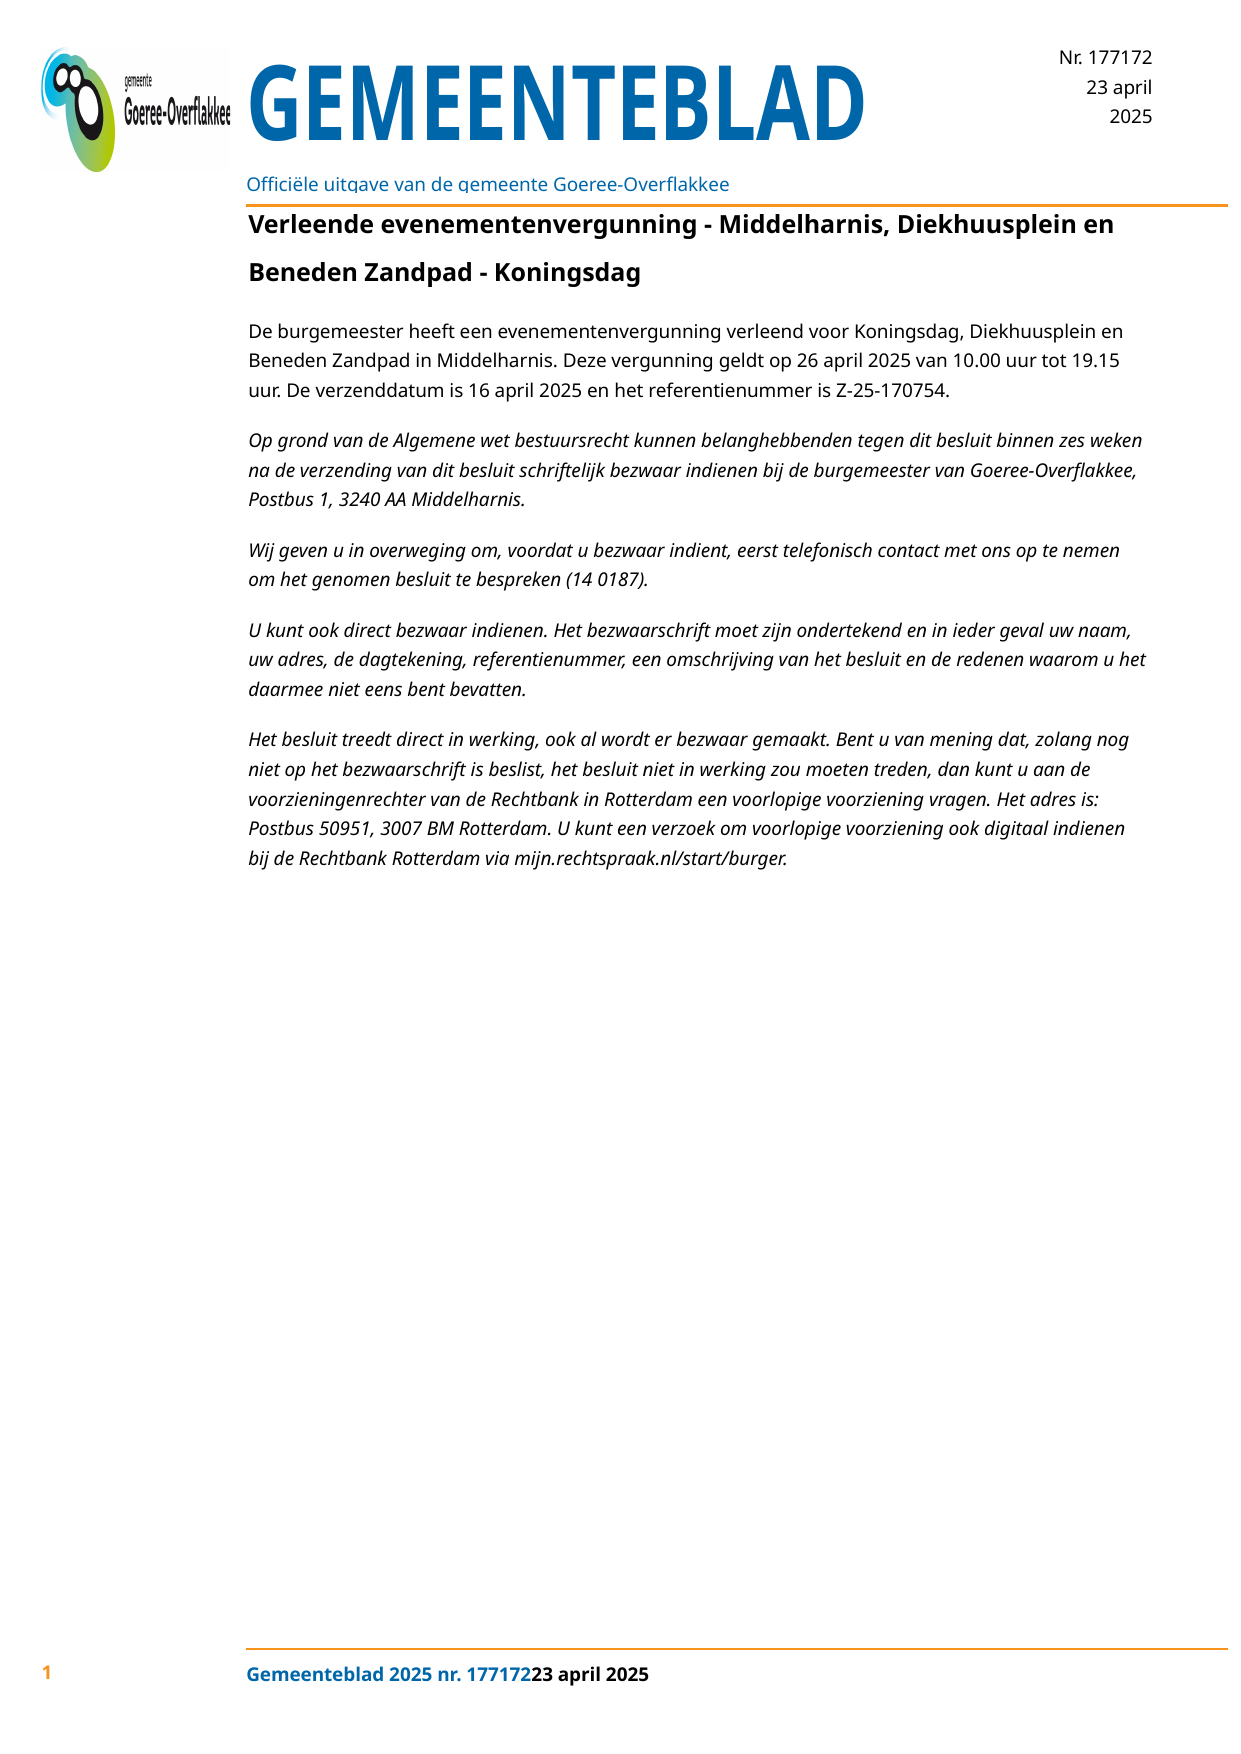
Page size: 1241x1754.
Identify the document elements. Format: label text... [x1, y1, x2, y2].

text Verleende evenementenvergunning - Middelharnis, Diekhuusplein en Beneden Zandpad - Koningsdag [248, 207, 1152, 288]
text De burgemeester heeft een evenementenvergunning verleend voor Koningsdag, Diekhuusplein en Beneden Zandpad in Middelharnis. Deze vergunning geldt op 26 april 2025 van 10.00 uur tot 19.15 uur. De verzenddatum is 16 april 2025 en het referentienummer is Z-25-170754. [248, 318, 1152, 403]
text Wij geven u in overweging om, voordat u bezwaar indient, eerst telefonisch contact met ons op te nemen om het genomen besluit te bespreken (14 0187). [248, 537, 1152, 592]
text Op grond van de Algemene wet bestuursrecht kunnen belanghebbenden tegen dit besluit binnen zes weken na de verzending van dit besluit schriftelijk bezwaar indienen bij de burgemeester van Goeree-Overflakkee, Postbus 1, 3240 AA Middelharnis. [248, 427, 1152, 512]
text Het besluit treedt direct in werking, ook al wordt er bezwaar gemaakt. Bent u van mening dat, zolang nog niet op het bezwaarschrift is beslist, het besluit niet in werking zou moeten treden, dan kunt u aan de voorzieningenrechter van de Rechtbank in Rotterdam een voorlopige voorziening vragen. Het adres is: Postbus 50951, 3007 BM Rotterdam. U kunt een verzoek om voorlopige voorziening ook digitaal indienen bij de Rechtbank Rotterdam via mijn.rechtspraak.nl/start/burger. [248, 727, 1152, 871]
picture [41, 47, 231, 172]
text U kunt ook direct bezwaar indienen. Het bezwaarschrift moet zijn ondertekend en in ieder geval uw naam, uw adres, de dagtekening, referentienummer, een omschrijving van het besluit en de redenen waarom u het daarmee niet eens bent bevatten. [248, 617, 1152, 702]
